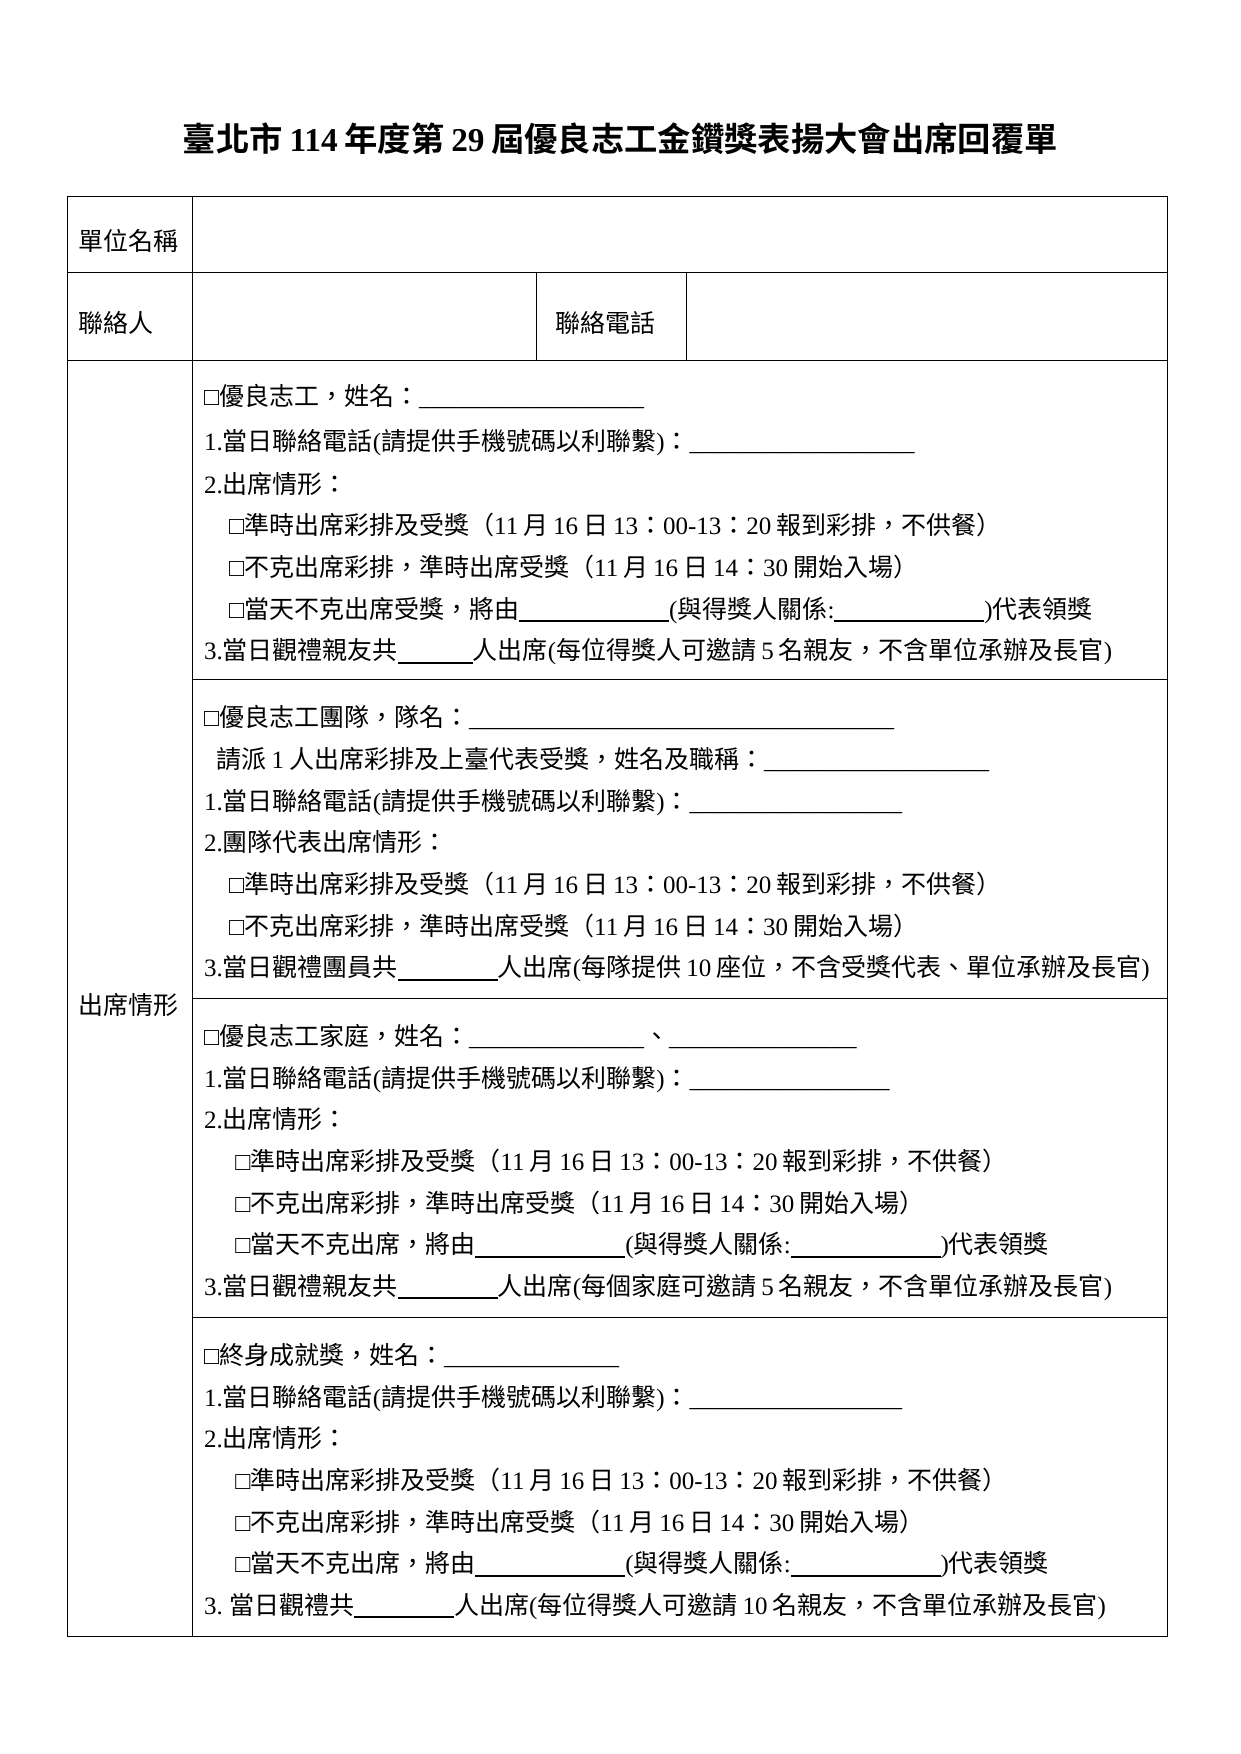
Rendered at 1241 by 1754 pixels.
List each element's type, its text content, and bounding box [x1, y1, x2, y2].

table_header [193, 197, 1167, 272]
table_cell [687, 273, 1167, 360]
table_cell □終身成就獎，姓名：______________ 1.當日聯絡電話(請提供手機號碼以利聯繫)：_________________ 2.出席情形： □準時出席彩排及受獎（11月16日13：00-13：20報到彩排，不供餐） □不克出席彩排，準時出席受獎（11月16日14：30開始入場） □當天不克出席，將由 (與得獎人關係: )代表領獎 3. 當日觀禮共 人出席(每位得獎人可邀請10名親友，不含單位承辦及長官) [193, 1318, 1167, 1636]
text 臺北市114年度第29屆優良志工金鑽獎表揚大會出席回覆單 [75, 96, 1165, 158]
table_cell □優良志工，姓名：__________________ 1.當日聯絡電話(請提供手機號碼以利聯繫)：__________________ 2.出席情形： □準時出席彩排及受獎（11月16日13：00-13：20報到彩排，不供餐） □不克出席彩排，準時出席受獎（11月16日14：30開始入場） □當天不克出席受獎，將由 (與得獎人關係: )代表領獎 3.當日觀禮親友共 人出席(每位得獎人可邀請5名親友，不含單位承辦及長官) [193, 361, 1167, 679]
table_cell 聯絡人 [68, 273, 192, 360]
table_cell □優良志工團隊，隊名：__________________________________ 請派1人出席彩排及上臺代表受獎，姓名及職稱：__________________ 1.當日聯絡電話(請提供手機號碼以利聯繫)：_________________ 2.團隊代表出席情形： □準時出席彩排及受獎（11月16日13：00-13：20報到彩排，不供餐） □不克出席彩排，準時出席受獎（11月16日14：30開始入場） 3.當日觀禮團員共 人出席(每隊提供10座位，不含受獎代表、單位承辦及長官) [193, 680, 1167, 998]
table_header 單位名稱 [68, 197, 192, 272]
table_cell 聯絡電話 [537, 273, 686, 360]
table_cell [193, 273, 536, 360]
table_cell □優良志工家庭，姓名：______________、_______________ 1.當日聯絡電話(請提供手機號碼以利聯繫)：________________ 2.出席情形： □準時出席彩排及受獎（11月16日13：00-13：20報到彩排，不供餐） □不克出席彩排，準時出席受獎（11月16日14：30開始入場） □當天不克出席，將由 (與得獎人關係: )代表領獎 3.當日觀禮親友共 人出席(每個家庭可邀請5名親友，不含單位承辦及長官) [193, 999, 1167, 1317]
table_cell 出席情形 [68, 361, 192, 1636]
